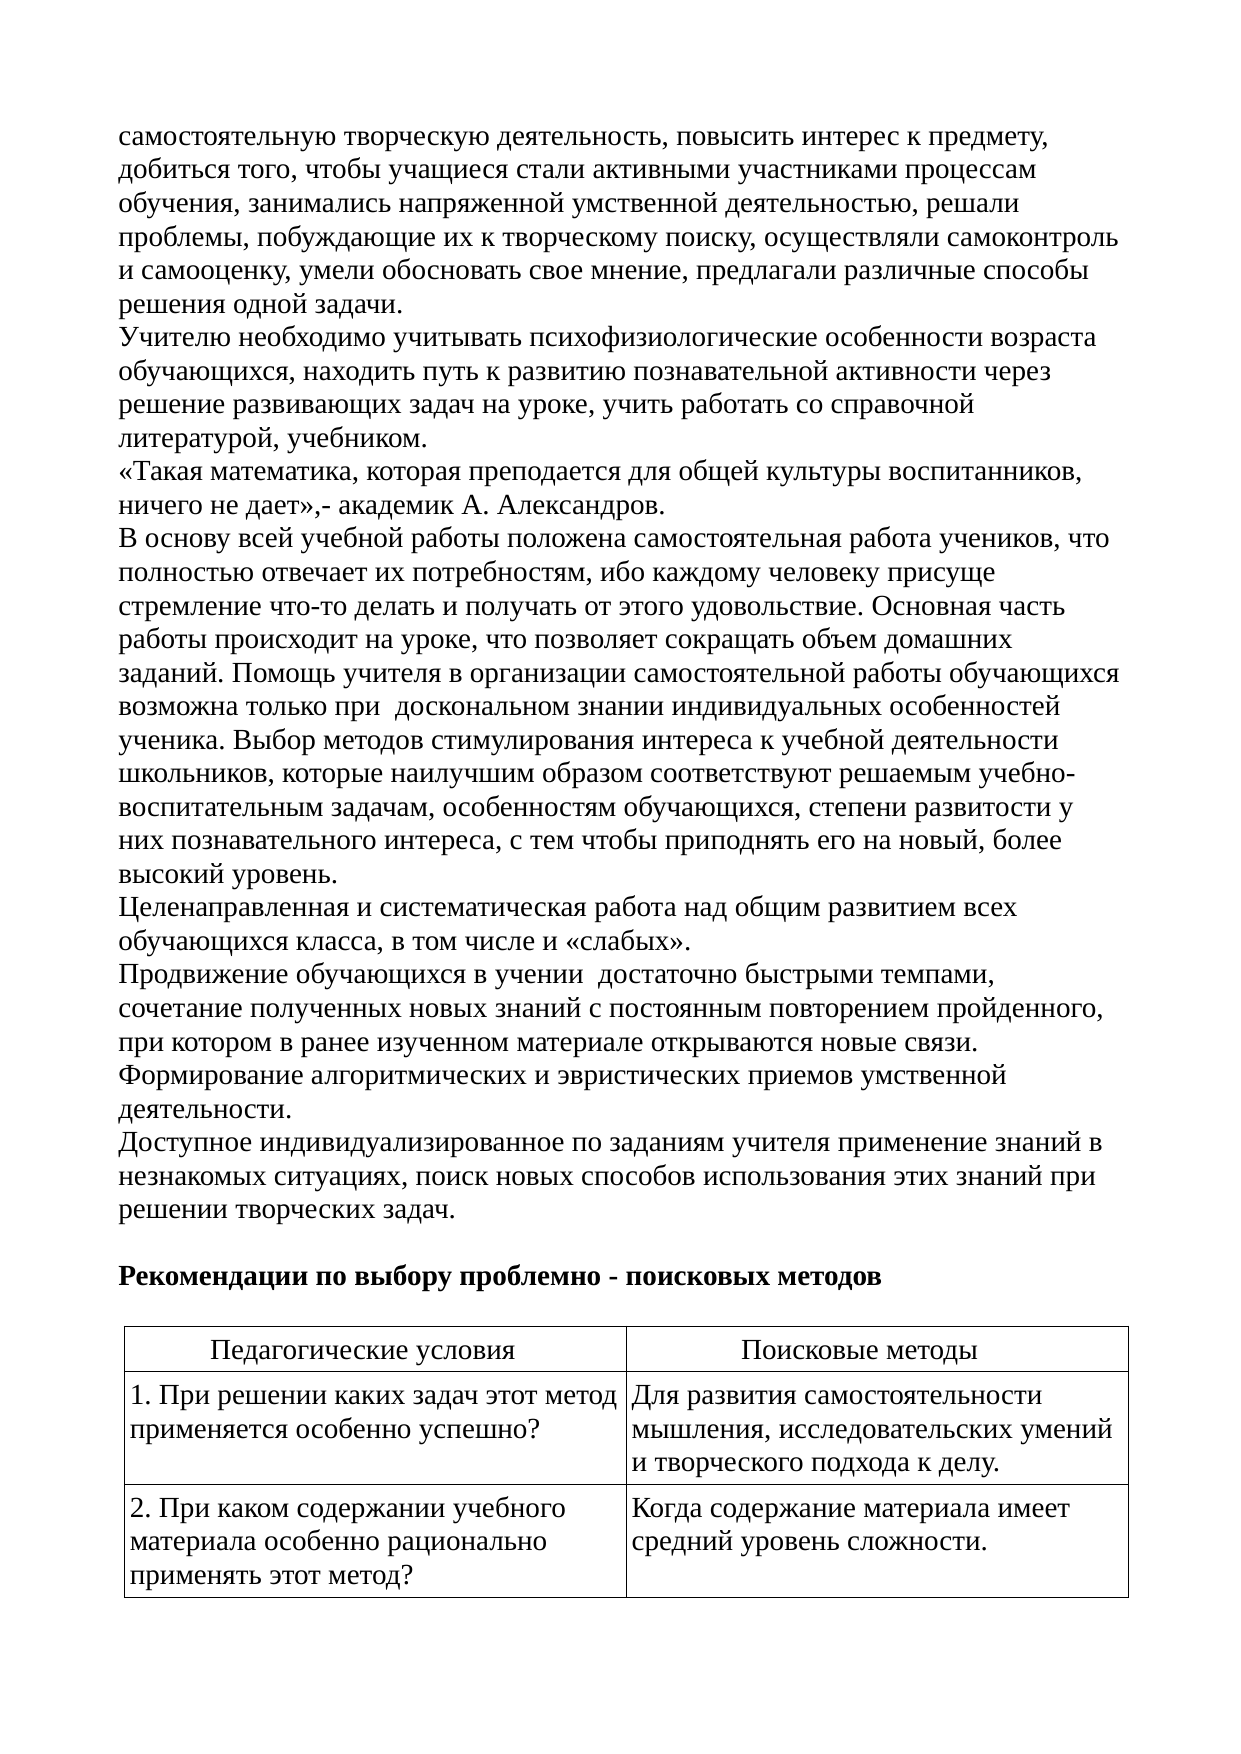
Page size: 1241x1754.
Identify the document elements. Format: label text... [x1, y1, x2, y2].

text Доступное индивидуализированное по заданиям учителя применение знаний в незнакомых ситуациях, поиск новых способов использования этих знаний при решении творческих задач. [118, 1124, 1122, 1225]
table_cell Когда содержание материала имеет средний уровень сложности. [627, 1485, 1128, 1596]
text «Такая математика, которая преподается для общей культуры воспитанников, ничего не дает»,- академик А. Александров. [118, 453, 1122, 521]
table_cell Для развития самостоятельности мышления, исследовательских умений и творческого подхода к делу. [627, 1372, 1128, 1484]
text самостоятельную творческую деятельность, повысить интерес к предмету, добиться того, чтобы учащиеся стали активными участниками процессам обучения, занимались напряженной умственной деятельностью, решали проблемы, побуждающие их к творческому поиску, осуществляли самоконтроль и самооценку, умели обосновать свое мнение, предлагали различные способы решения одной задачи. [118, 118, 1122, 319]
text Рекомендации по выбору проблемно - поисковых методов [118, 1258, 1122, 1292]
table_cell 2. При каком содержании учебного материала особенно рационально применять этот метод? [125, 1485, 626, 1596]
text Формирование алгоритмических и эвристических приемов умственной деятельности. [118, 1057, 1122, 1124]
text В основу всей учебной работы положена самостоятельная работа учеников, что полностью отвечает их потребностям, ибо каждому человеку присуще стремление что-то делать и получать от этого удовольствие. Основная часть работы происходит на уроке, что позволяет сокращать объем домашних заданий. Помощь учителя в организации самостоятельной работы обучающихся возможна только при доскональном знании индивидуальных особенностей ученика. Выбор методов стимулирования интереса к учебной деятельности школьников, которые наилучшим образом соответствуют решаемым учебно- воспитательным задачам, особенностям обучающихся, степени развитости у них познавательного интереса, с тем чтобы приподнять его на новый, более высокий уровень. [118, 521, 1122, 889]
text Продвижение обучающихся в учении достаточно быстрыми темпами, сочетание полученных новых знаний с постоянным повторением пройденного, при котором в ранее изученном материале открываются новые связи. [118, 957, 1122, 1057]
text Учителю необходимо учитывать психофизиологические особенности возраста обучающихся, находить путь к развитию познавательной активности через решение развивающих задач на уроке, учить работать со справочной литературой, учебником. [118, 319, 1122, 453]
table_header Поисковые методы [627, 1327, 1128, 1371]
text Целенаправленная и систематическая работа над общим развитием всех обучающихся класса, в том числе и «слабых». [118, 889, 1122, 957]
table_cell 1. При решении каких задач этот метод применяется особенно успешно? [125, 1372, 626, 1484]
table_header Педагогические условия [125, 1327, 626, 1371]
